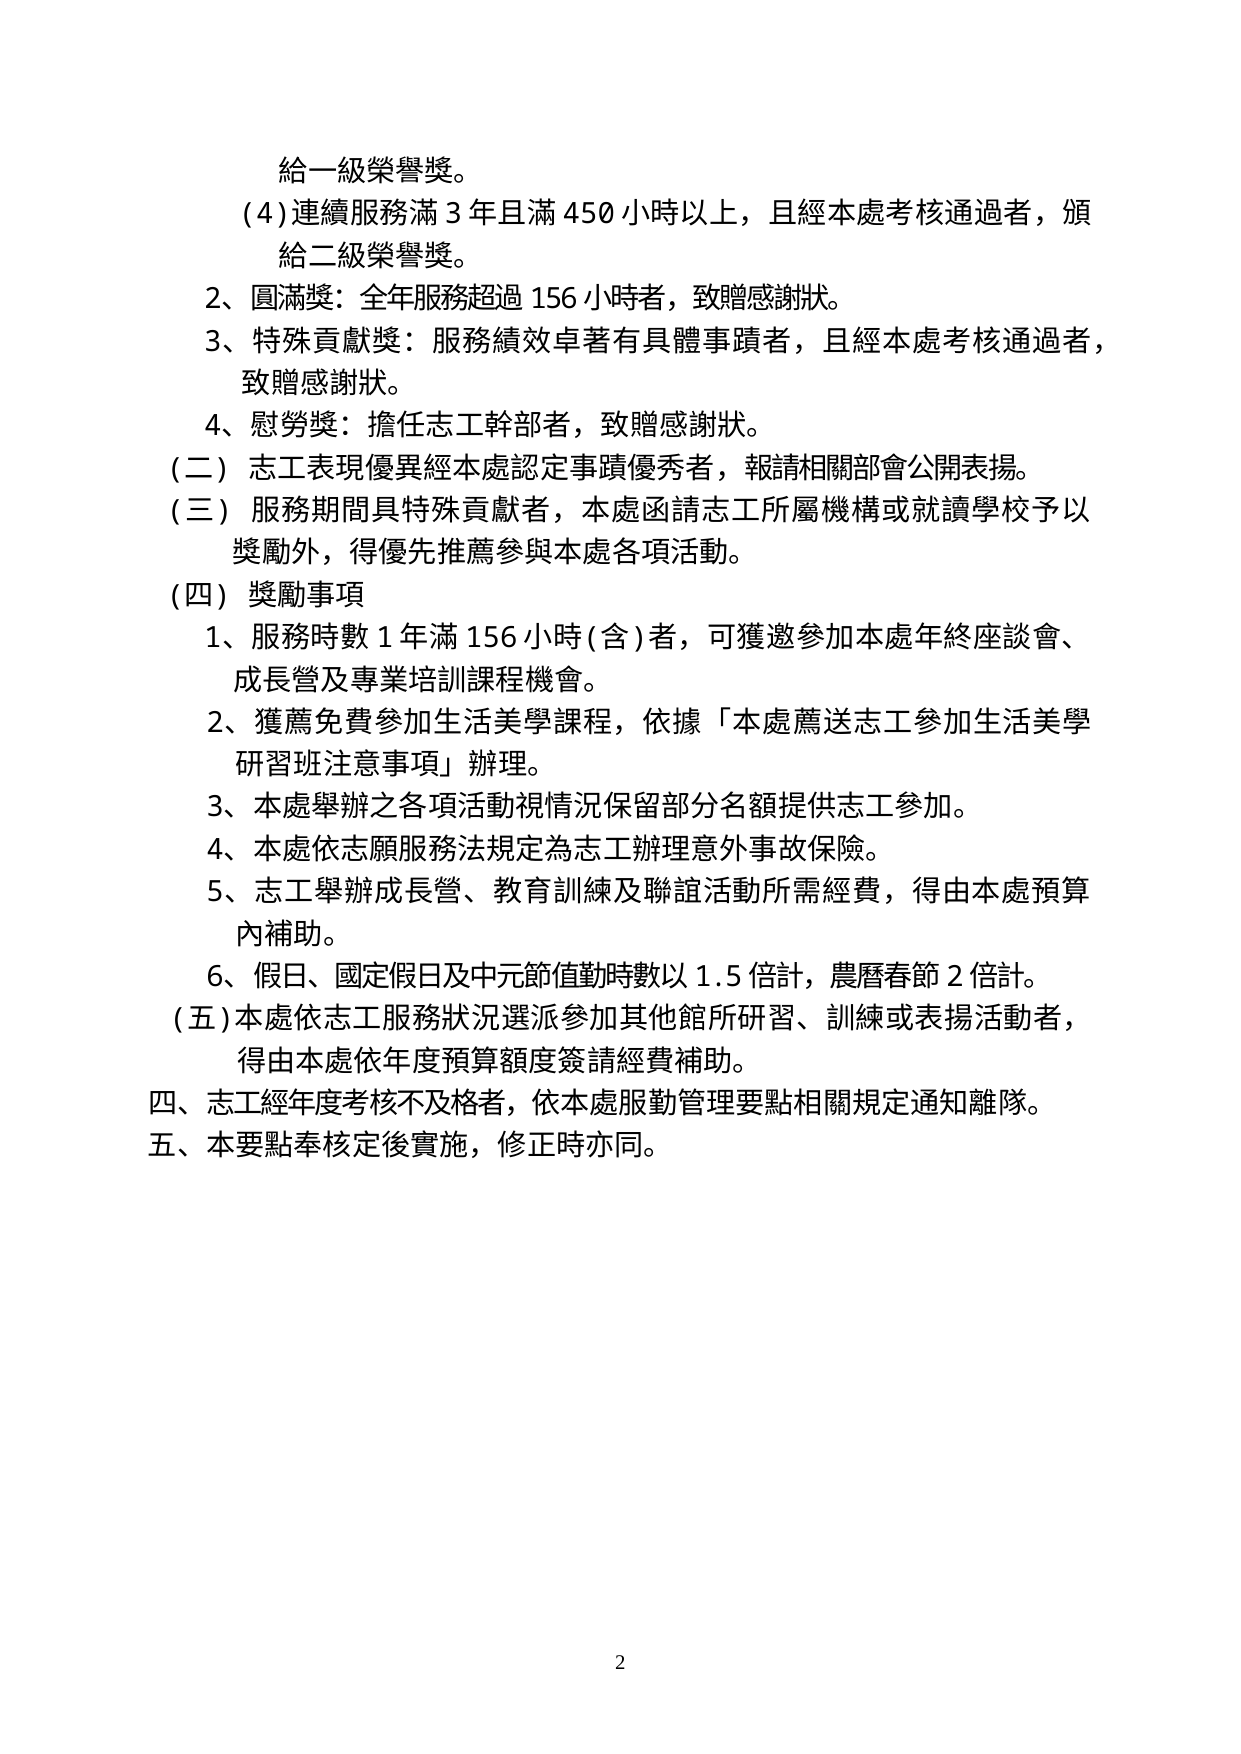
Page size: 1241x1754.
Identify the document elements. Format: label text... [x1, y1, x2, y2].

text 4、本處依志願服務法規定為志工辦理意外事故保險。 [206, 825, 1092, 868]
text (四) 獎勵事項 [148, 571, 1092, 614]
text 五、本要點奉核定後實施，修正時亦同。 [148, 1122, 1092, 1164]
text 1、服務時數1年滿156小時(含)者，可獲邀參加本處年終座談會、成長營及專業培訓課程機會。 [204, 614, 1092, 698]
text 四、志工經年度考核不及格者，依本處服勤管理要點相關規定通知離隊。 [148, 1079, 1149, 1122]
text 2、獲薦免費參加生活美學課程，依據「本處薦送志工參加生活美學研習班注意事項」辦理。 [206, 698, 1092, 783]
text 4、慰勞獎：擔任志工幹部者，致贈感謝狀。 [204, 402, 1092, 444]
text 2、圓滿獎：全年服務超過156小時者，致贈感謝狀。 [204, 275, 1092, 317]
text (五)本處依志工服務狀況選派參加其他館所研習、訓練或表揚活動者，得由本處依年度預算額度簽請經費補助。 [169, 995, 1092, 1079]
text 給一級榮譽獎。 [238, 148, 1092, 190]
text (三) 服務期間具特殊貢獻者，本處函請志工所屬機構或就讀學校予以獎勵外，得優先推薦參與本處各項活動。 [166, 487, 1092, 571]
text 3、特殊貢獻獎：服務績效卓著有具體事蹟者，且經本處考核通過者，致贈感謝狀。 [204, 317, 1092, 402]
text (4)連續服務滿3年且滿450小時以上，且經本處考核通過者，頒給二級榮譽獎。 [238, 190, 1092, 275]
text 6、假日、國定假日及中元節值勤時數以1.5倍計，農曆春節2倍計。 [206, 952, 1092, 995]
text (二) 志工表現優異經本處認定事蹟優秀者，報請相關部會公開表揚。 [166, 444, 1092, 487]
text 3、本處舉辦之各項活動視情況保留部分名額提供志工參加。 [206, 783, 1092, 825]
text 5、志工舉辦成長營、教育訓練及聯誼活動所需經費，得由本處預算內補助。 [206, 868, 1092, 952]
